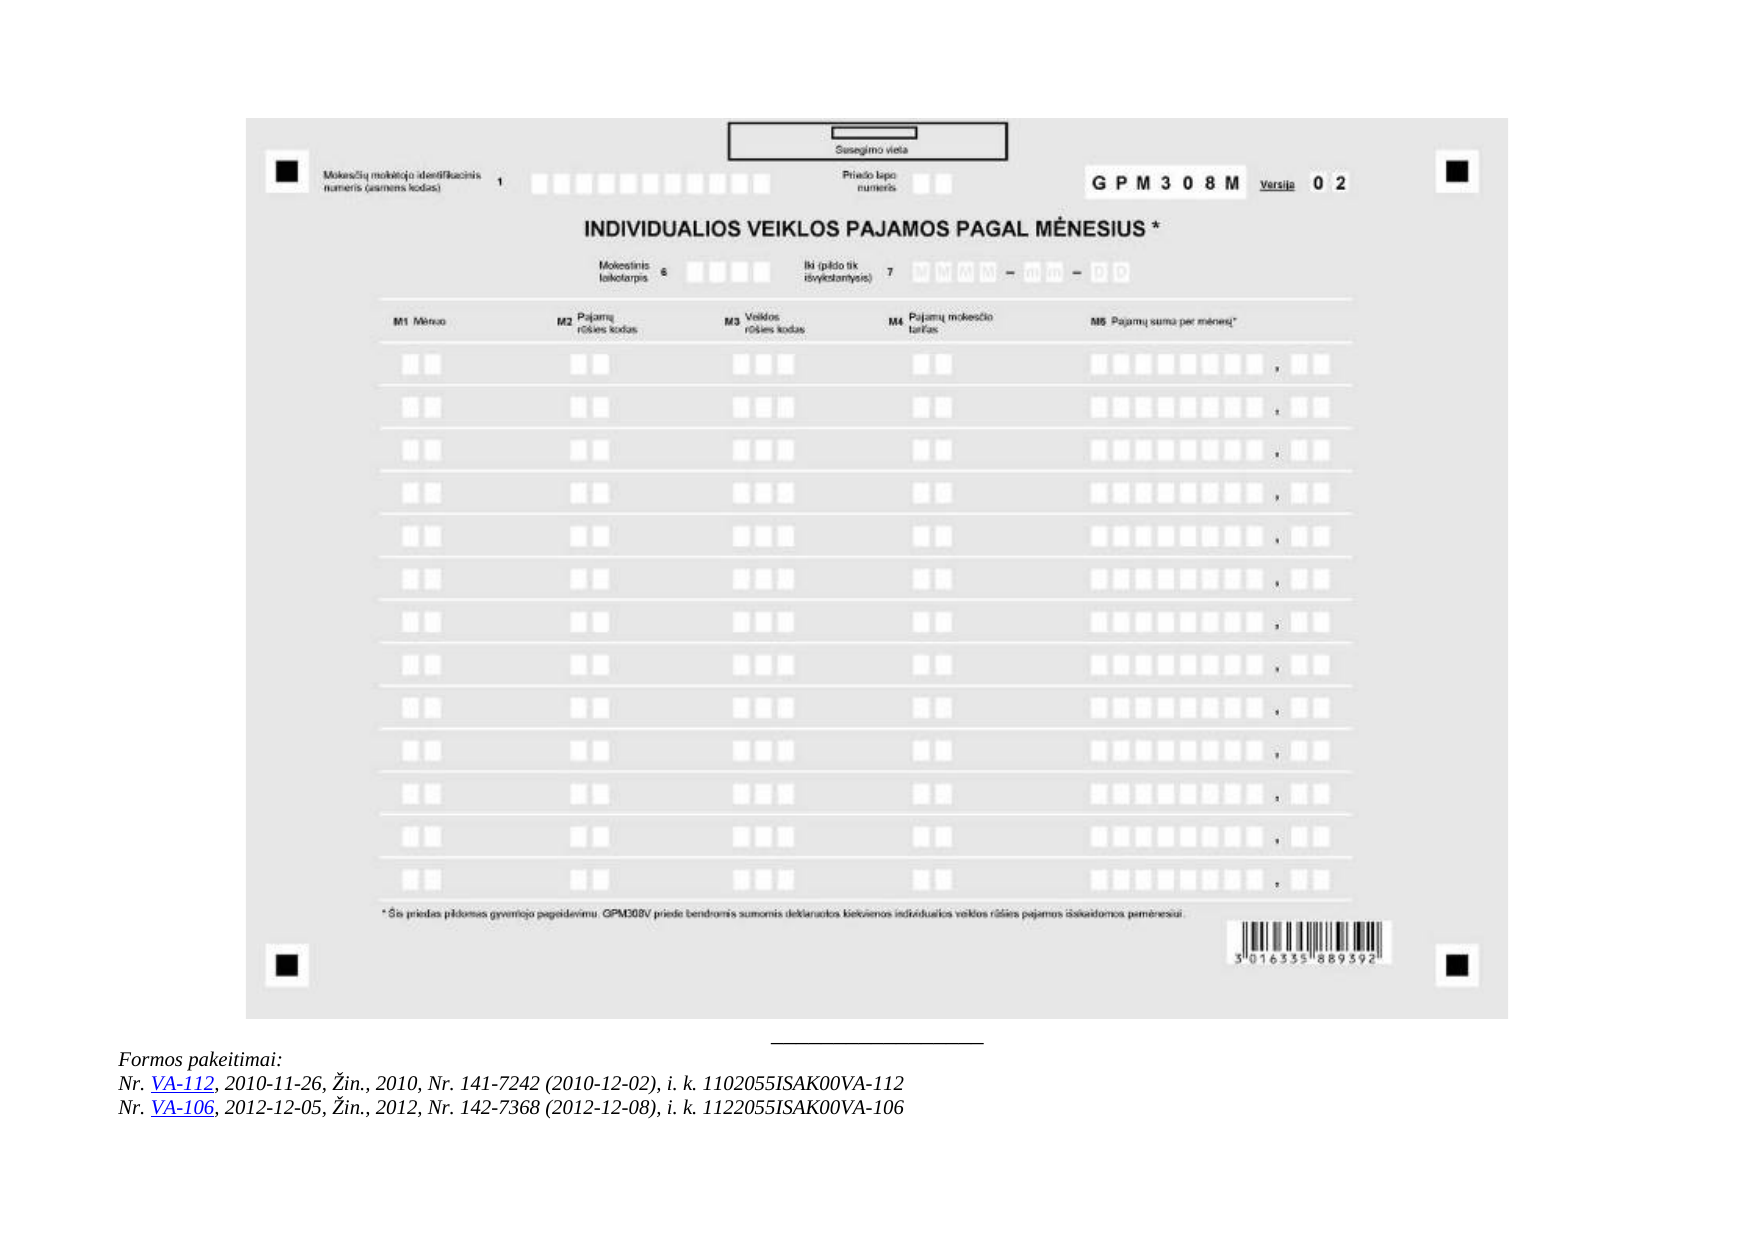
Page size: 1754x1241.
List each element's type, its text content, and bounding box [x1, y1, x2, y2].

text Nr. VA-112, 2010-11-26, Žin., 2010, Nr. 141-7242 (2010-12-02), i. k. 1102055ISAK00VA-112 [118, 1071, 1636, 1095]
text Formos pakeitimai: [118, 1047, 1636, 1071]
text Nr. VA-106, 2012-12-05, Žin., 2012, Nr. 142-7368 (2012-12-08), i. k. 1122055ISAK00VA-106 [118, 1095, 1636, 1119]
text _________________ [118, 1018, 1636, 1047]
